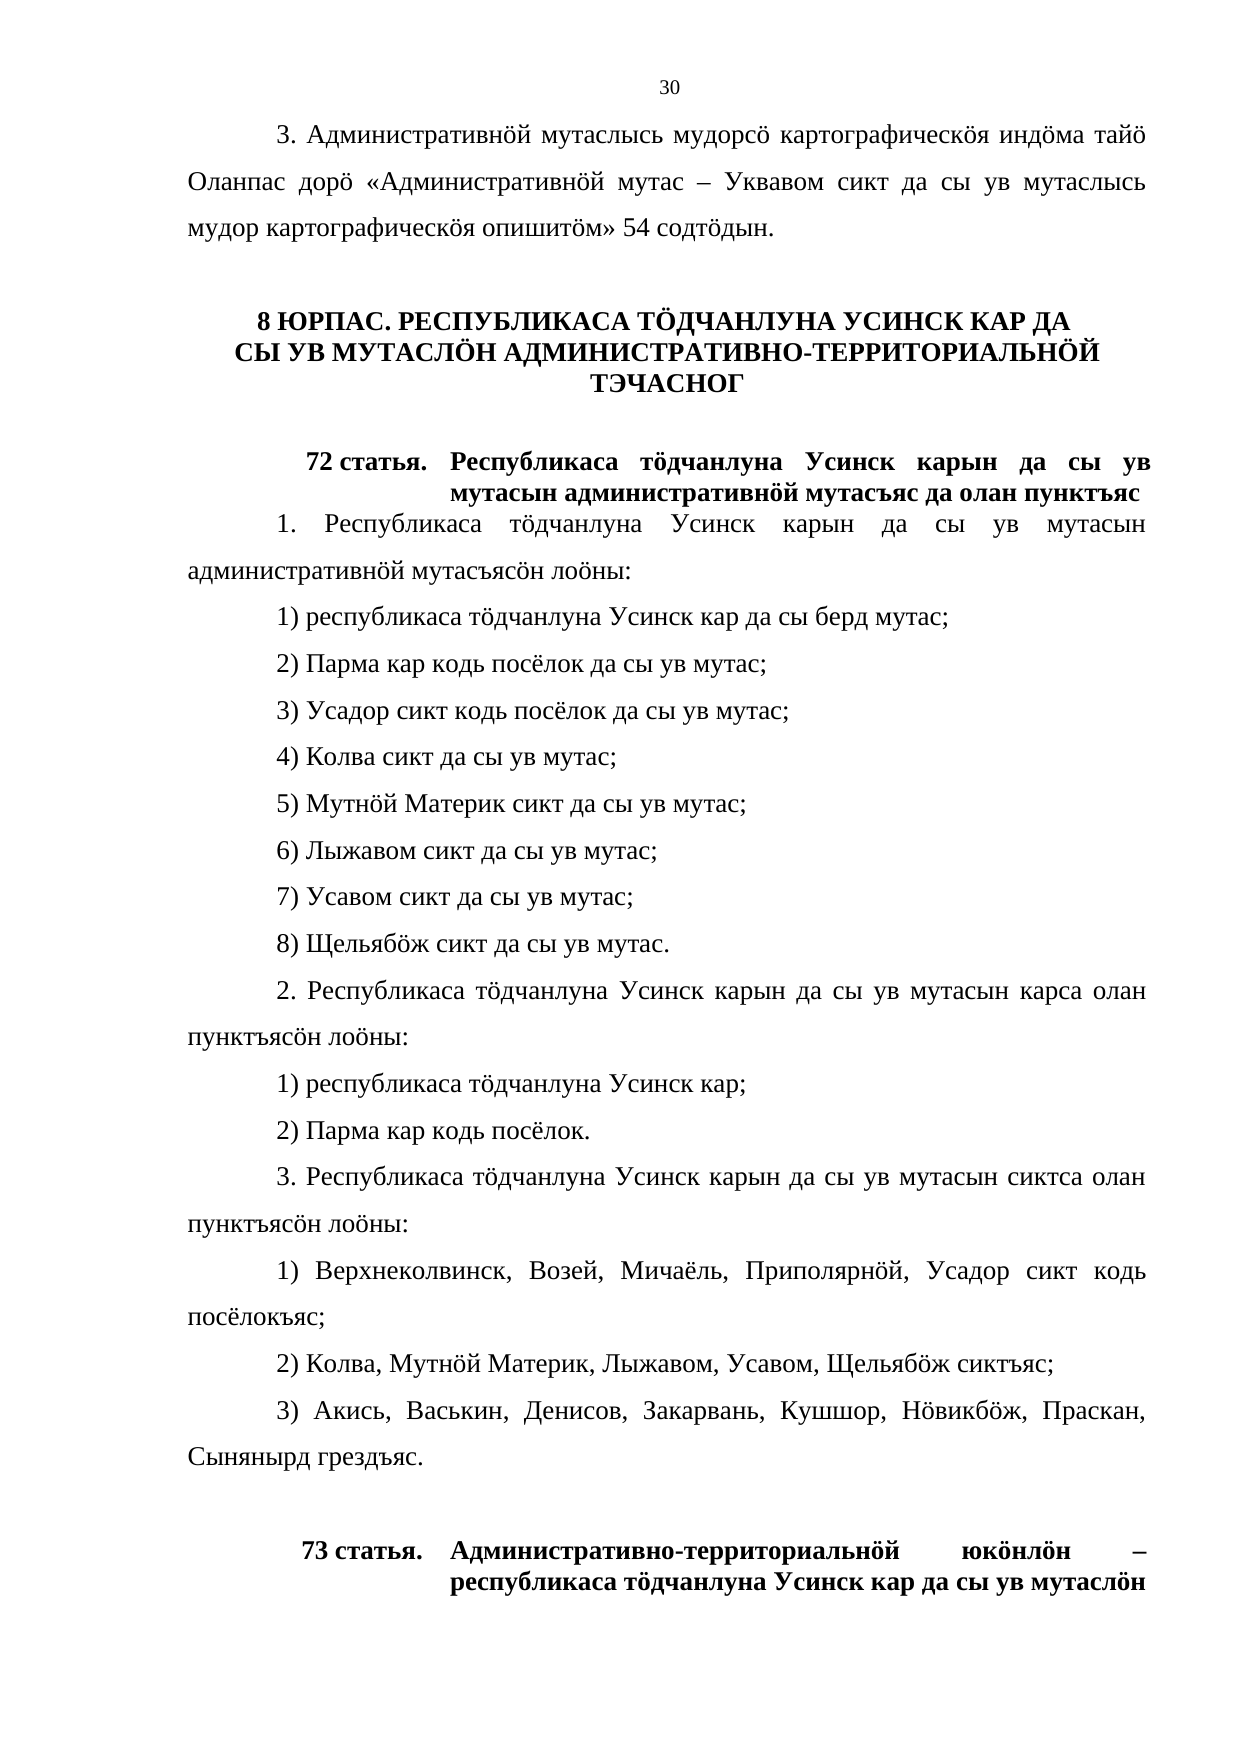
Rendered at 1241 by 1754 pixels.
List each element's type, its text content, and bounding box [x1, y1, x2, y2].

text 2) Колва, Мутнöй Материк, Лыжавом, Усавом, Щельябöж сиктъяс; [187, 1347, 1147, 1378]
text 4) Колва сикт да сы ув мутас; [187, 741, 1147, 772]
text 8 ЮРПАС. РЕСПУБЛИКАСА ТÖДЧАНЛУНА УСИНСК КАР ДА [187, 305, 1147, 336]
text 3) Усадор сикт кодь посёлок да сы ув мутас; [187, 694, 1147, 725]
text 6) Лыжавом сикт да сы ув мутас; [187, 834, 1147, 865]
text 8) Щельябöж сикт да сы ув мутас. [187, 927, 1147, 958]
text 5) Мутнöй Материк сикт да сы ув мутас; [187, 787, 1147, 818]
table_header 73 статья. [176, 1534, 438, 1596]
text СЫ УВ МУТАСЛÖН АДМИНИСТРАТИВНО-ТЕРРИТОРИАЛЬНÖЙ ТЭЧАСНОГ [187, 336, 1147, 398]
table_header Административно-территориальнöй юкöнлöн – республикаса тöдчанлуна Усинск кар да сы ув мутаслöн [439, 1534, 1163, 1596]
text 1) республикаса тöдчанлуна Усинск кар да сы берд мутас; [187, 601, 1147, 632]
text 2. Республикаса тöдчанлуна Усинск карын да сы ув мутасын карса олан пунктъясöн лоöны: [187, 974, 1147, 1052]
text 1) республикаса тöдчанлуна Усинск кар; [187, 1067, 1147, 1098]
table_header Республикаса тöдчанлуна Усинск карын да сы ув мутасын административнöй мутасъяс да олан пунктъяс [439, 445, 1163, 507]
text 3. Республикаса тöдчанлуна Усинск карын да сы ув мутасын сиктса олан пунктъясöн лоöны: [187, 1161, 1147, 1238]
text 3. Административнöй мутаслысь мудорсö картографическöя индöма тайö Оланпас дорö «Административнöй мутас – Уквавом сикт да сы ув мутаслысь мудор картографическöя опишитöм» 54 содтöдын. [187, 118, 1147, 243]
text 2) Парма кар кодь посёлок да сы ув мутас; [187, 647, 1147, 678]
text 7) Усавом сикт да сы ув мутас; [187, 881, 1147, 912]
text 1) Верхнеколвинск, Возей, Мичаёль, Приполярнöй, Усадор сикт кодь посёлокъяс; [187, 1254, 1147, 1332]
text 3) Акись, Васькин, Денисов, Закарвань, Кушшор, Нöвикбöж, Праскан, Сынянырд грездъяс. [187, 1394, 1147, 1472]
text 2) Парма кар кодь посёлок. [187, 1114, 1147, 1145]
table_header 72 статья. [176, 445, 438, 507]
text 1. Республикаса тöдчанлуна Усинск карын да сы ув мутасын административнöй мутасъясöн лоöны: [187, 507, 1147, 585]
